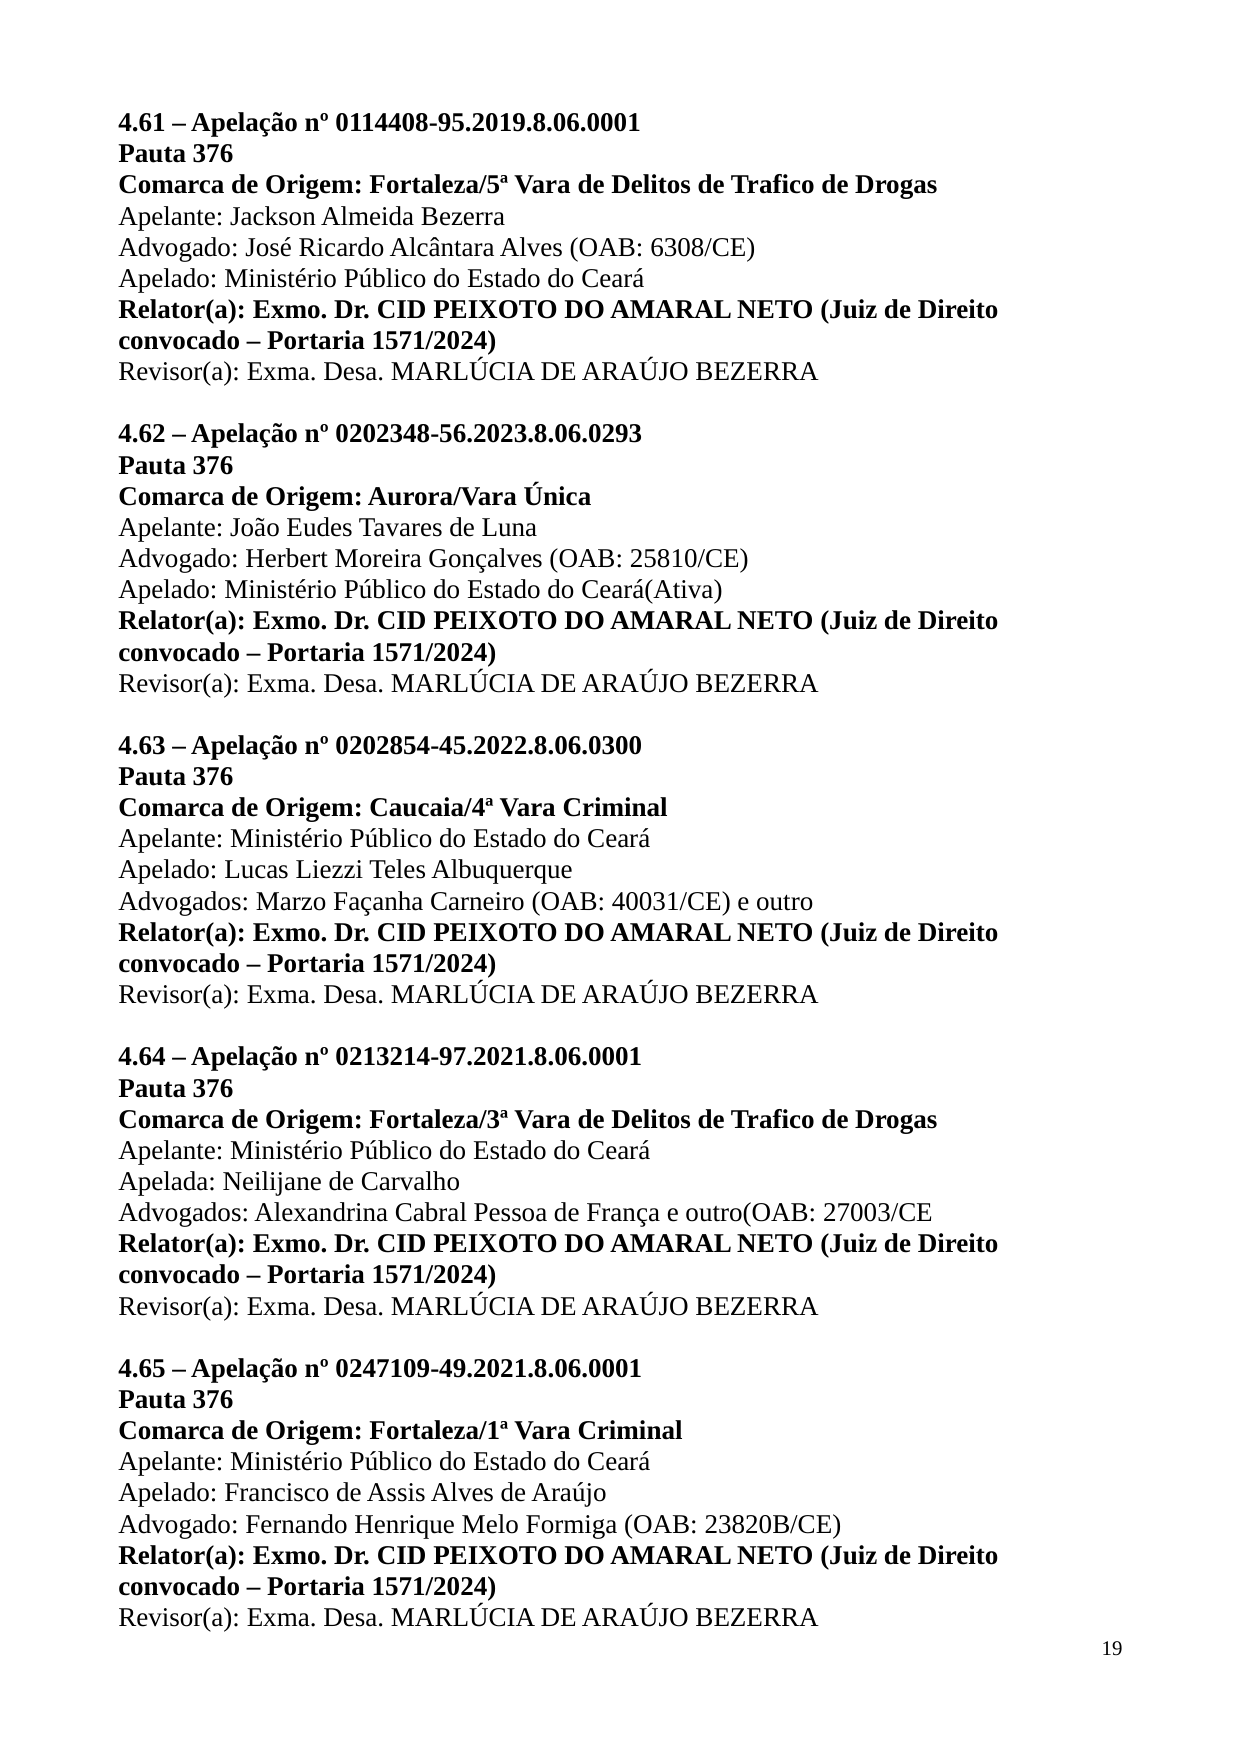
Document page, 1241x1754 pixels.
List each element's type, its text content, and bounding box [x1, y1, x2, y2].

text Pauta 376 [118, 760, 1122, 791]
text 4.61 – Apelação nº 0114408-95.2019.8.06.0001 [118, 106, 1122, 137]
text Apelante: Ministério Público do Estado do Ceará [118, 1445, 1122, 1477]
text Apelante: Jackson Almeida Bezerra [118, 199, 1122, 231]
text Revisor(a): Exma. Desa. MARLÚCIA DE ARAÚJO BEZERRA [118, 1601, 1122, 1632]
text Pauta 376 [118, 449, 1122, 480]
text Pauta 376 [118, 1383, 1122, 1414]
text Comarca de Origem: Fortaleza/5ª Vara de Delitos de Trafico de Drogas [118, 168, 1122, 199]
text Apelado: Ministério Público do Estado do Ceará [118, 262, 1122, 293]
text Relator(a): Exmo. Dr. CID PEIXOTO DO AMARAL NETO (Juiz de Direito convocado – Portaria 1571/2024) [118, 1227, 1122, 1290]
text Pauta 376 [118, 137, 1122, 168]
text Comarca de Origem: Caucaia/4ª Vara Criminal [118, 791, 1122, 822]
text Revisor(a): Exma. Desa. MARLÚCIA DE ARAÚJO BEZERRA [118, 1290, 1122, 1321]
text Pauta 376 [118, 1072, 1122, 1103]
text Apelante: João Eudes Tavares de Luna [118, 511, 1122, 542]
text Advogado: Herbert Moreira Gonçalves (OAB: 25810/CE) [118, 542, 1122, 573]
text Comarca de Origem: Fortaleza/1ª Vara Criminal [118, 1414, 1122, 1445]
text 4.65 – Apelação nº 0247109-49.2021.8.06.0001 [118, 1352, 1122, 1383]
text Apelado: Ministério Público do Estado do Ceará(Ativa) [118, 573, 1122, 604]
text Relator(a): Exmo. Dr. CID PEIXOTO DO AMARAL NETO (Juiz de Direito convocado – Portaria 1571/2024) [118, 604, 1122, 667]
text Advogado: José Ricardo Alcântara Alves (OAB: 6308/CE) [118, 231, 1122, 262]
text Advogados: Alexandrina Cabral Pessoa de França e outro(OAB: 27003/CE [118, 1196, 1122, 1227]
text Apelante: Ministério Público do Estado do Ceará [118, 822, 1122, 854]
text Advogado: Fernando Henrique Melo Formiga (OAB: 23820B/CE) [118, 1508, 1122, 1539]
text Relator(a): Exmo. Dr. CID PEIXOTO DO AMARAL NETO (Juiz de Direito convocado – Portaria 1571/2024) [118, 916, 1122, 978]
text Apelado: Lucas Liezzi Teles Albuquerque [118, 854, 1122, 885]
text Revisor(a): Exma. Desa. MARLÚCIA DE ARAÚJO BEZERRA [118, 667, 1122, 698]
text Relator(a): Exmo. Dr. CID PEIXOTO DO AMARAL NETO (Juiz de Direito convocado – Portaria 1571/2024) [118, 293, 1122, 355]
text Comarca de Origem: Aurora/Vara Única [118, 480, 1122, 511]
text 4.62 – Apelação nº 0202348-56.2023.8.06.0293 [118, 418, 1122, 449]
text 4.64 – Apelação nº 0213214-97.2021.8.06.0001 [118, 1041, 1122, 1072]
text Apelante: Ministério Público do Estado do Ceará [118, 1134, 1122, 1165]
text Advogados: Marzo Façanha Carneiro (OAB: 40031/CE) e outro [118, 885, 1122, 916]
text Revisor(a): Exma. Desa. MARLÚCIA DE ARAÚJO BEZERRA [118, 978, 1122, 1009]
text Relator(a): Exmo. Dr. CID PEIXOTO DO AMARAL NETO (Juiz de Direito convocado – Portaria 1571/2024) [118, 1539, 1122, 1601]
text Revisor(a): Exma. Desa. MARLÚCIA DE ARAÚJO BEZERRA [118, 355, 1122, 386]
text Apelada: Neilijane de Carvalho [118, 1165, 1122, 1196]
text 4.63 – Apelação nº 0202854-45.2022.8.06.0300 [118, 729, 1122, 760]
text Apelado: Francisco de Assis Alves de Araújo [118, 1477, 1122, 1508]
text Comarca de Origem: Fortaleza/3ª Vara de Delitos de Trafico de Drogas [118, 1103, 1122, 1134]
